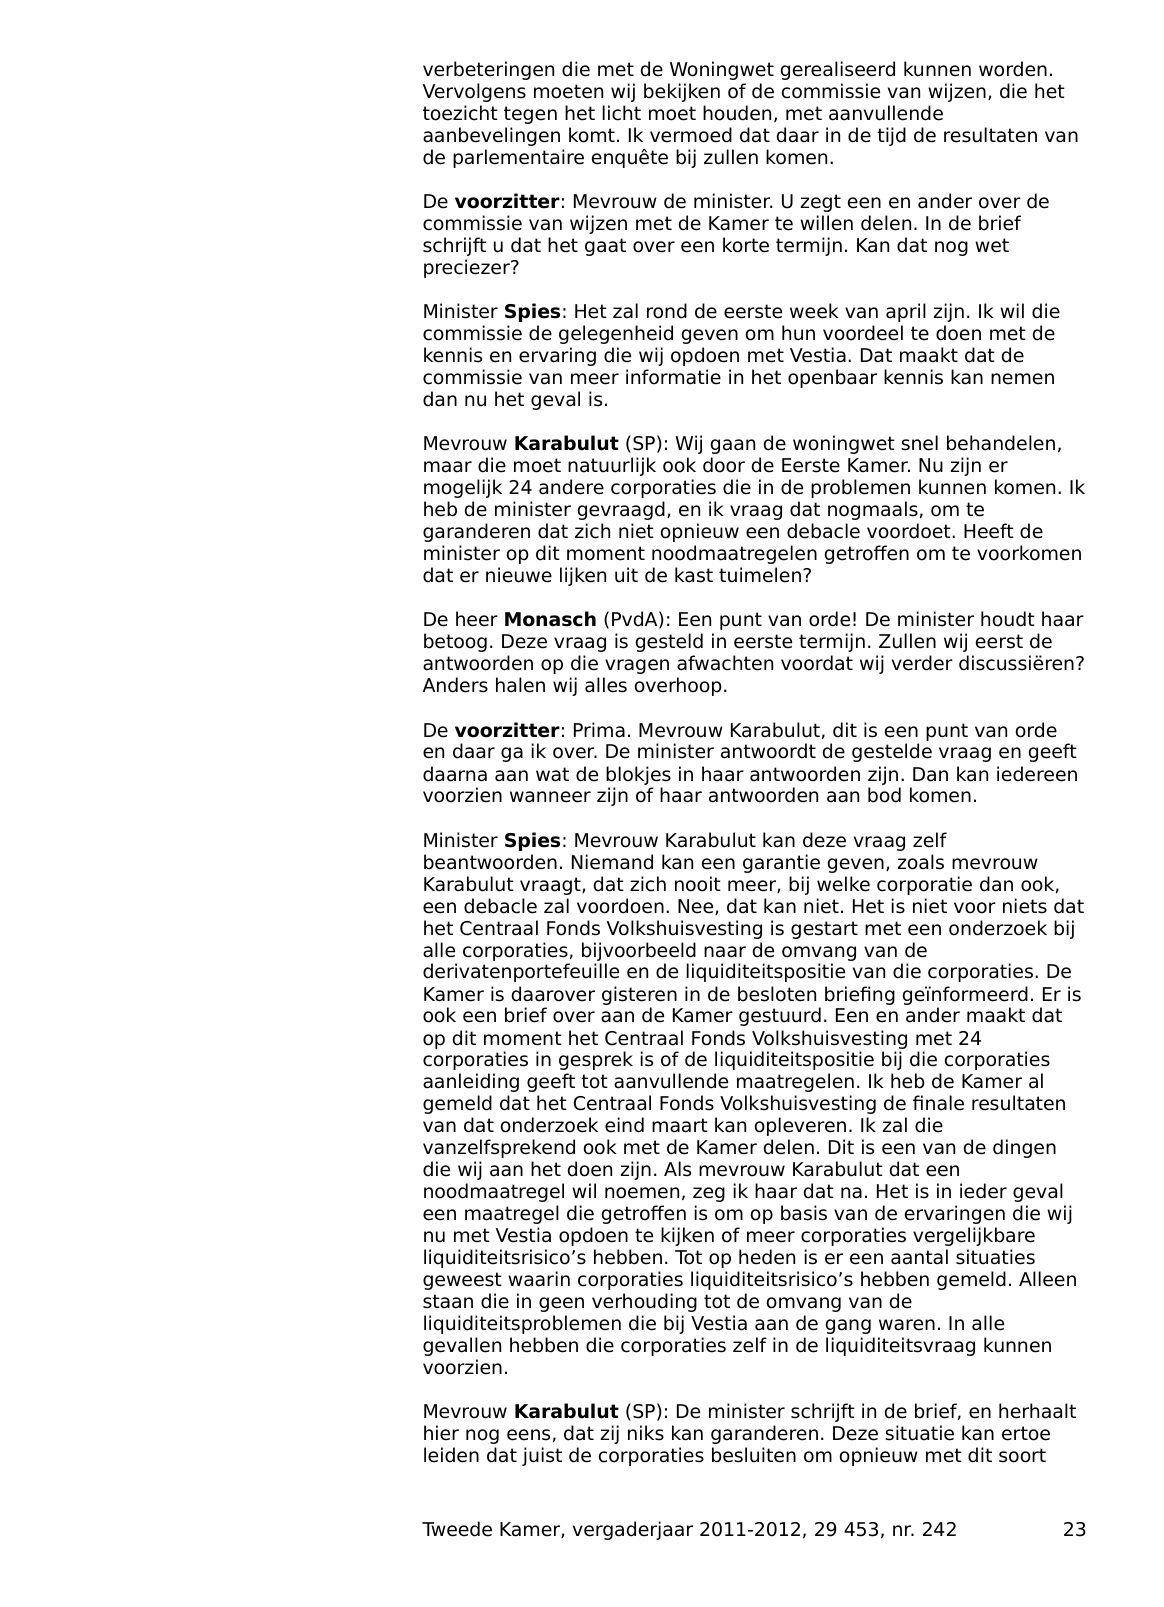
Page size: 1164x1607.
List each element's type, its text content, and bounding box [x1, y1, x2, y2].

text Minister Spies: Mevrouw Karabulut kan deze vraag zelf beantwoorden. Niemand kan een garantie geven, zoals mevrouw Karabulut vraagt, dat zich nooit meer, bij welke corporatie dan ook, een debacle zal voordoen. Nee, dat kan niet. Het is niet voor niets dat het Centraal Fonds Volkshuisvesting is gestart met een onderzoek bij alle corporaties, bijvoorbeeld naar de omvang van de derivatenportefeuille en de liquiditeitspositie van die corporaties. De Kamer is daarover gisteren in de besloten briefing geïnformeerd. Er is ook een brief over aan de Kamer gestuurd. Een en ander maakt dat op dit moment het Centraal Fonds Volkshuisvesting met 24 corporaties in gesprek is of de liquiditeitspositie bij die corporaties aanleiding geeft tot aanvullende maatregelen. Ik heb de Kamer al gemeld dat het Centraal Fonds Volkshuisvesting de finale resultaten van dat onderzoek eind maart kan opleveren. Ik zal die vanzelfsprekend ook met de Kamer delen. Dit is een van de dingen die wij aan het doen zijn. Als mevrouw Karabulut dat een noodmaatregel wil noemen, zeg ik haar dat na. Het is in ieder geval een maatregel die getroffen is om op basis van de ervaringen die wij nu met Vestia opdoen te kijken of meer corporaties vergelijkbare liquiditeitsrisico’s hebben. Tot op heden is er een aantal situaties geweest waarin corporaties liquiditeitsrisico’s hebben gemeld. Alleen staan die in geen verhouding tot de omvang van de liquiditeitsproblemen die bij Vestia aan de gang waren. In alle gevallen hebben die corporaties zelf in de liquiditeitsvraag kunnen voorzien. [422, 829, 1087, 1379]
text De heer Monasch (PvdA): Een punt van orde! De minister houdt haar betoog. Deze vraag is gesteld in eerste termijn. Zullen wij eerst de antwoorden op die vragen afwachten voordat wij verder discussiëren? Anders halen wij alles overhoop. [422, 609, 1087, 697]
text De voorzitter: Mevrouw de minister. U zegt een en ander over de commissie van wijzen met de Kamer te willen delen. In de brief schrijft u dat het gaat over een korte termijn. Kan dat nog wet preciezer? [422, 191, 1087, 279]
text verbeteringen die met de Woningwet gerealiseerd kunnen worden. Vervolgens moeten wij bekijken of de commissie van wijzen, die het toezicht tegen het licht moet houden, met aanvullende aanbevelingen komt. Ik vermoed dat daar in de tijd de resultaten van de parlementaire enquête bij zullen komen. [422, 59, 1087, 169]
text De voorzitter: Prima. Mevrouw Karabulut, dit is een punt van orde en daar ga ik over. De minister antwoordt de gestelde vraag en geeft daarna aan wat de blokjes in haar antwoorden zijn. Dan kan iedereen voorzien wanneer zijn of haar antwoorden aan bod komen. [422, 719, 1087, 807]
text Mevrouw Karabulut (SP): Wij gaan de woningwet snel behandelen, maar die moet natuurlijk ook door de Eerste Kamer. Nu zijn er mogelijk 24 andere corporaties die in de problemen kunnen komen. Ik heb de minister gevraagd, en ik vraag dat nogmaals, om te garanderen dat zich niet opnieuw een debacle voordoet. Heeft de minister op dit moment noodmaatregelen getroffen om te voorkomen dat er nieuwe lijken uit de kast tuimelen? [422, 433, 1087, 587]
text Mevrouw Karabulut (SP): De minister schrijft in de brief, en herhaalt hier nog eens, dat zij niks kan garanderen. Deze situatie kan ertoe leiden dat juist de corporaties besluiten om opnieuw met dit soort [422, 1401, 1087, 1467]
text Minister Spies: Het zal rond de eerste week van april zijn. Ik wil die commissie de gelegenheid geven om hun voordeel te doen met de kennis en ervaring die wij opdoen met Vestia. Dat maakt dat de commissie van meer informatie in het openbaar kennis kan nemen dan nu het geval is. [422, 301, 1087, 411]
